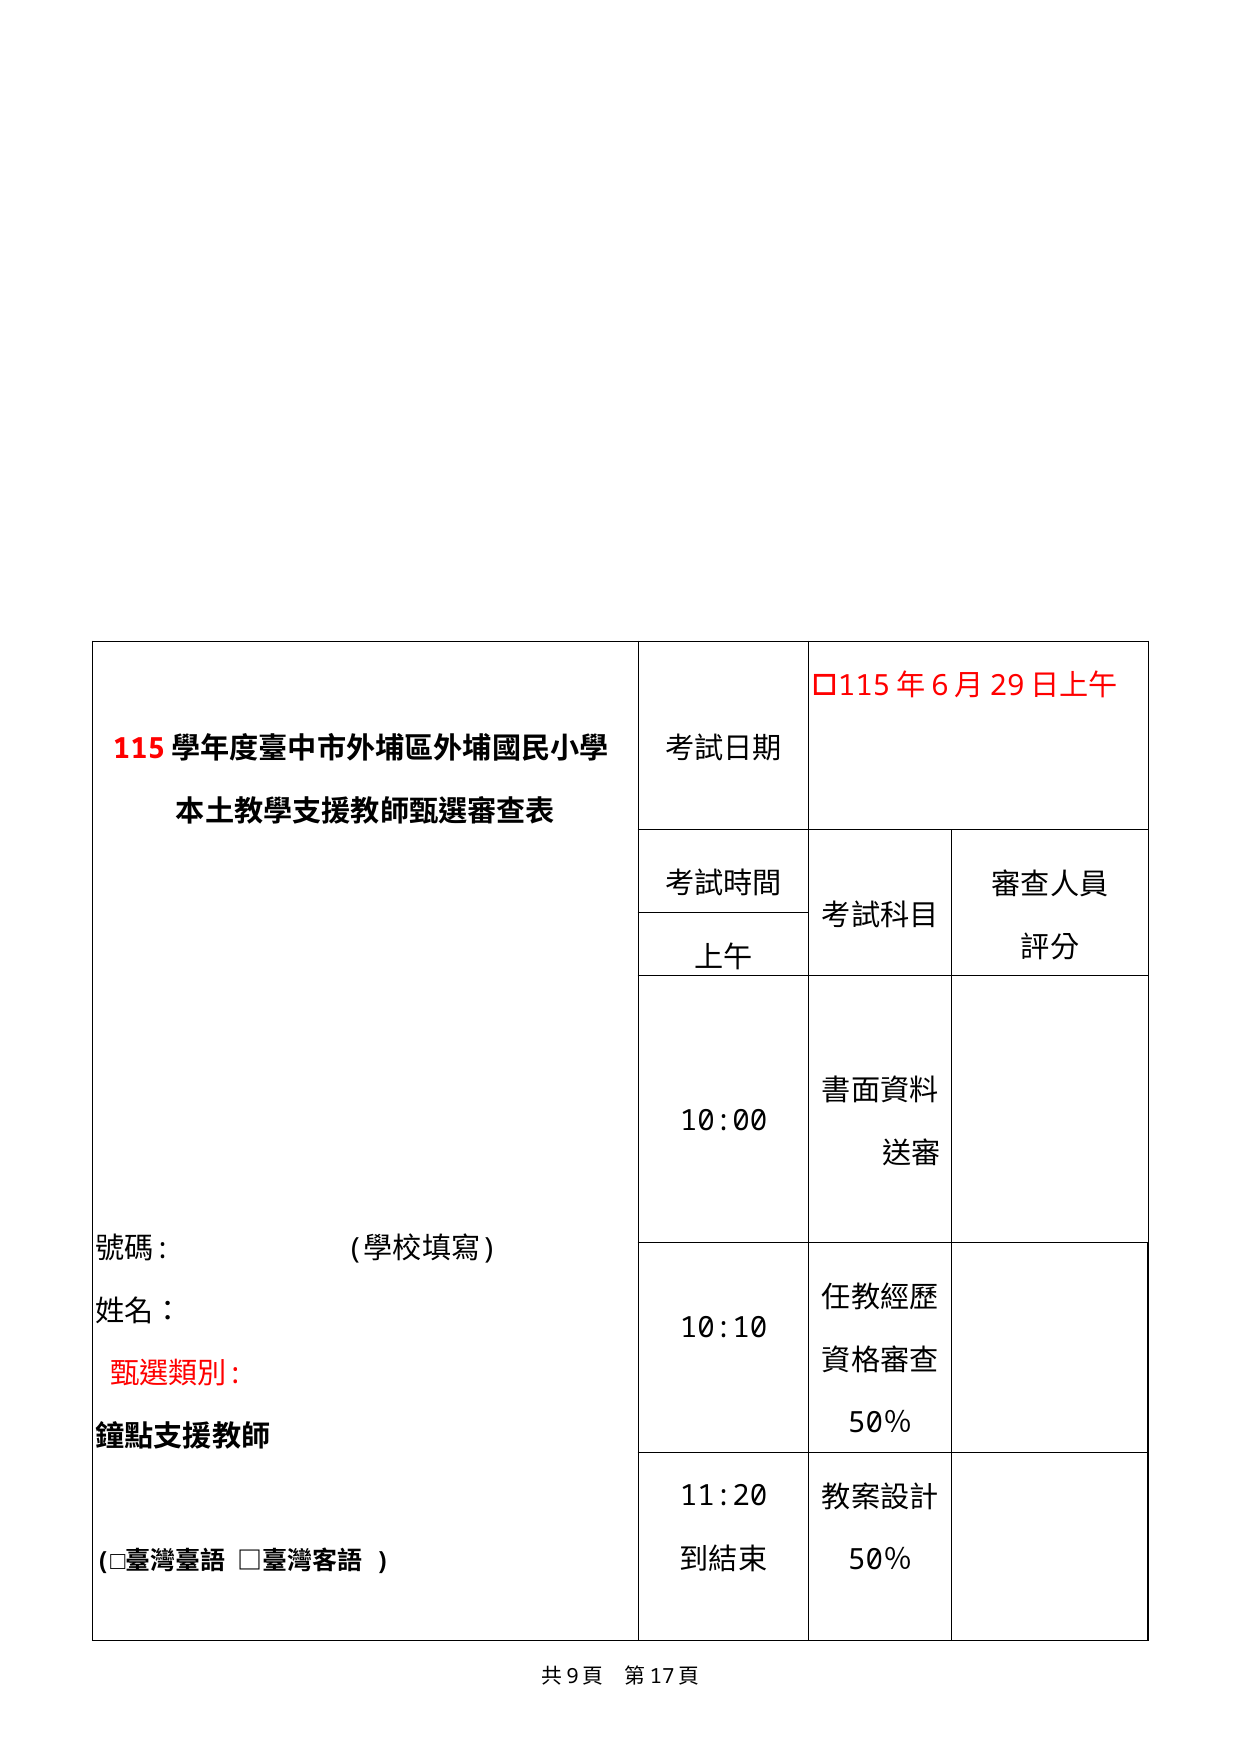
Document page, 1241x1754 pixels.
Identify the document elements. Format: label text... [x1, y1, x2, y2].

table_cell 任教經歷資格審查50％ [809, 1243, 951, 1452]
table_header 115學年度臺中市外埔區外埔國民小學 本土教學支援教師甄選審查表 號碼: (學校填寫) 姓名： 甄選類別: 鐘點支援教師 (□臺灣臺語 □臺灣客語 ) [93, 642, 638, 1639]
table_cell 考試科目 [809, 830, 951, 975]
table_header 考試日期 [639, 642, 808, 829]
table_header 115年6月29日上午 [809, 642, 1148, 829]
table_cell [952, 976, 1148, 1242]
table_cell 考試時間 [639, 830, 808, 912]
table_cell 上午 [639, 913, 808, 975]
table_cell 11:20 到結束 [639, 1453, 808, 1639]
table_cell 審查人員 評分 [952, 830, 1148, 975]
table_cell [952, 1243, 1147, 1452]
table_cell 教案設計 50％ [809, 1453, 951, 1639]
table_cell [952, 1453, 1147, 1639]
table_cell 10:10 [639, 1243, 808, 1452]
table_cell 10:00 [639, 976, 808, 1242]
table_cell 書面資料送審 [809, 976, 951, 1242]
